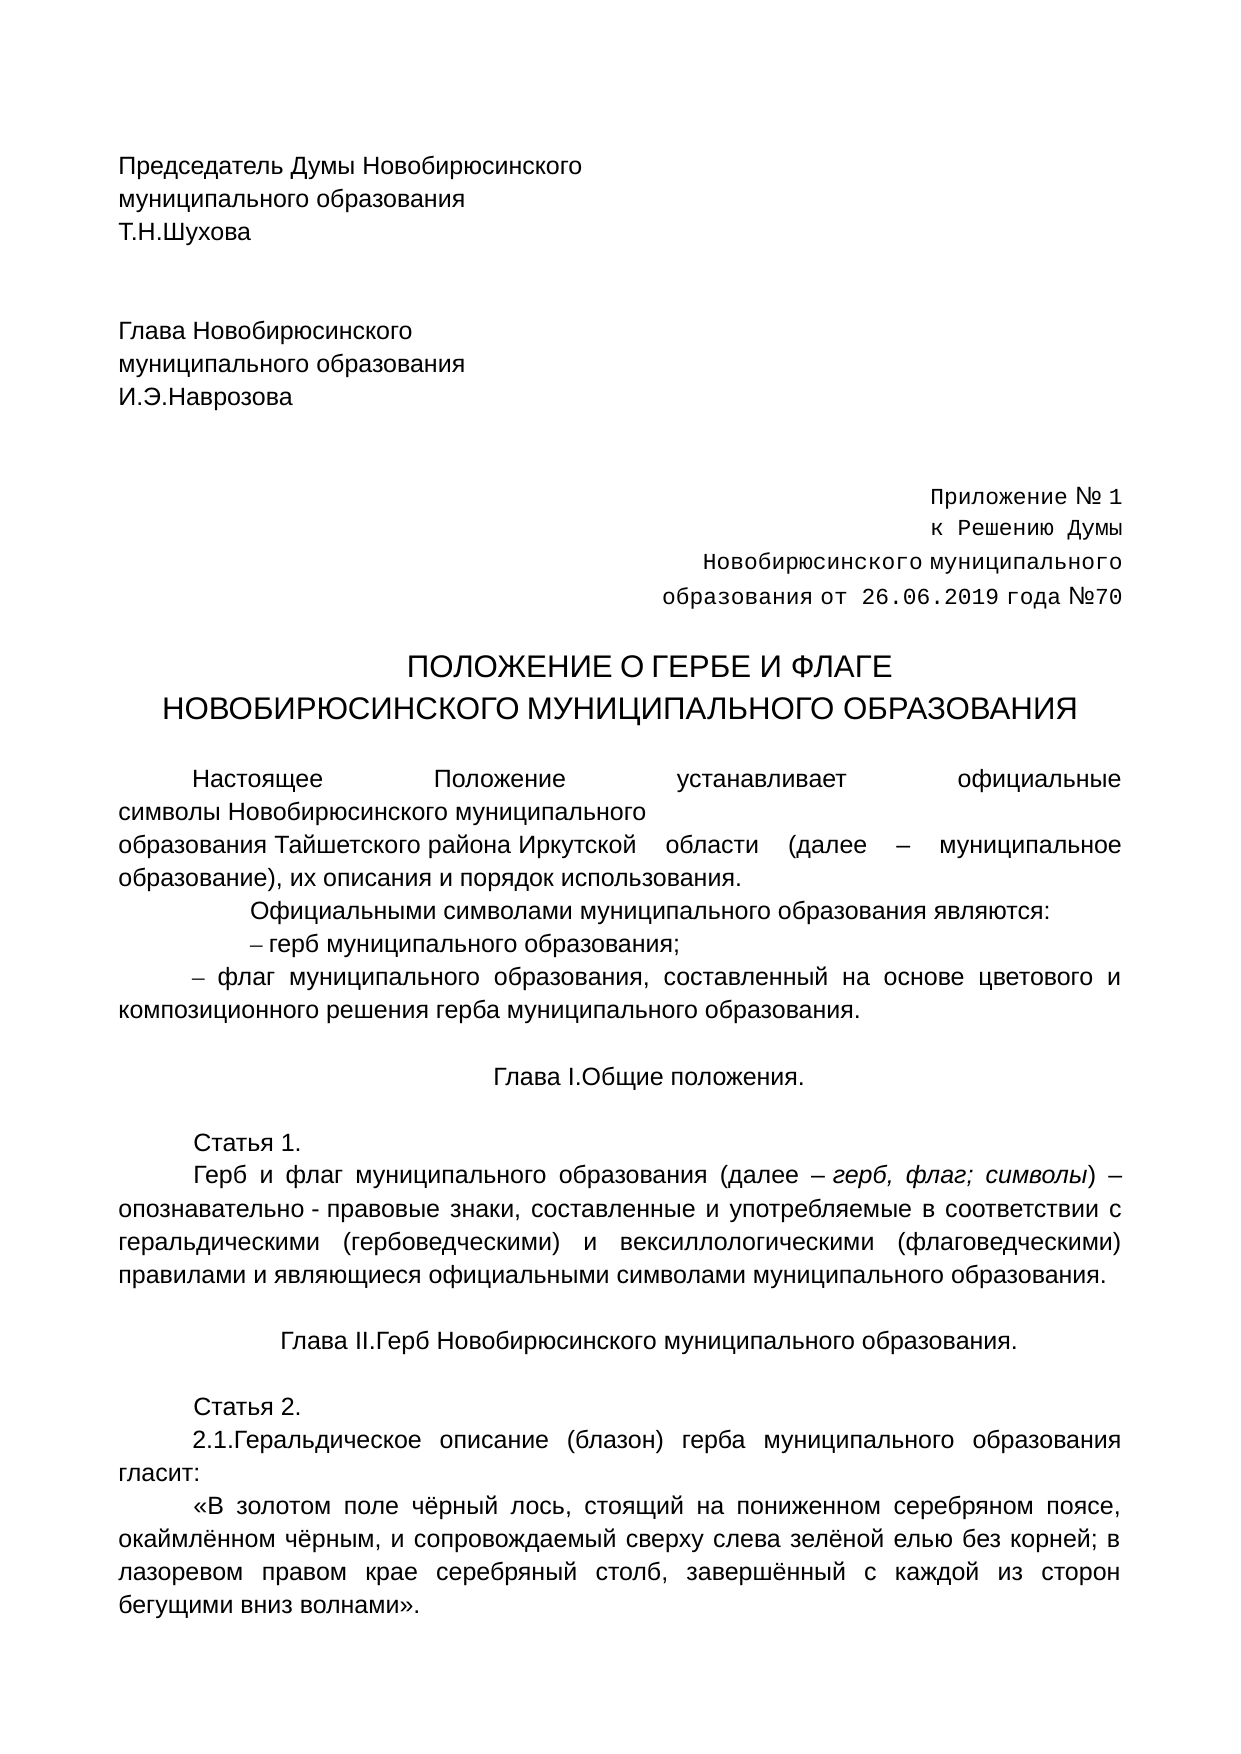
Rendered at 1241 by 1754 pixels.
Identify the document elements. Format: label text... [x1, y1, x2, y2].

text образования от 26.06.2019 года №70 [487, 581, 1122, 611]
text Председатель Думы Новобирюсинского [118, 151, 1122, 180]
text Глава Новобирюсинского [118, 316, 1122, 345]
text – флаг муниципального образования, составленный на основе цветового и композиционного решения герба муниципального образования. [118, 962, 1122, 1024]
text муниципального образования [118, 184, 1122, 213]
text 2.1.Геральдическое описание (блазон) герба муниципального образования гласит: [118, 1425, 1122, 1486]
text Глава II.Герб Новобирюсинского муниципального образования. [118, 1326, 1122, 1354]
text Статья 1. [118, 1127, 1122, 1156]
text ПОЛОЖЕНИЕ О ГЕРБЕ И ФЛАГЕ НОВОБИРЮСИНСКОГО МУНИЦИПАЛЬНОГО ОБРАЗОВАНИЯ [118, 648, 1122, 726]
text Статья 2. [118, 1392, 1122, 1420]
text к Решению Думы [487, 516, 1122, 542]
text Новобирюсинского муниципального [487, 546, 1122, 576]
text Приложение № 1 [487, 481, 1122, 512]
text Официальными символами муниципального образования являются: [192, 896, 1122, 925]
text Настоящее Положение устанавливает официальные символы Новобирюсинского муниципального образования Тайшетского района Иркутской области (далее – муниципальное образование), их описания и порядок использования. [118, 764, 1122, 892]
text муниципального образования [118, 349, 1122, 378]
text Т.Н.Шухова [118, 217, 1122, 246]
text Глава I.Общие положения. [118, 1061, 1122, 1090]
text Герб и флаг муниципального образования (далее – герб, флаг; символы) – опознавательно - правовые знаки, составленные и употребляемые в соответствии с геральдическими (гербоведческими) и вексиллологическими (флаговедческими) правилами и являющиеся официальными символами муниципального образования. [118, 1161, 1122, 1288]
text «В золотом поле чёрный лось, стоящий на пониженном серебряном поясе, окаймлённом чёрным, и сопровождаемый сверху слева зелёной елью без корней; в лазоревом правом крае серебряный столб, завершённый с каждой из сторон бегущими вниз волнами». [118, 1491, 1122, 1618]
text И.Э.Наврозова [118, 382, 1122, 411]
text – герб муниципального образования; [192, 929, 1122, 958]
